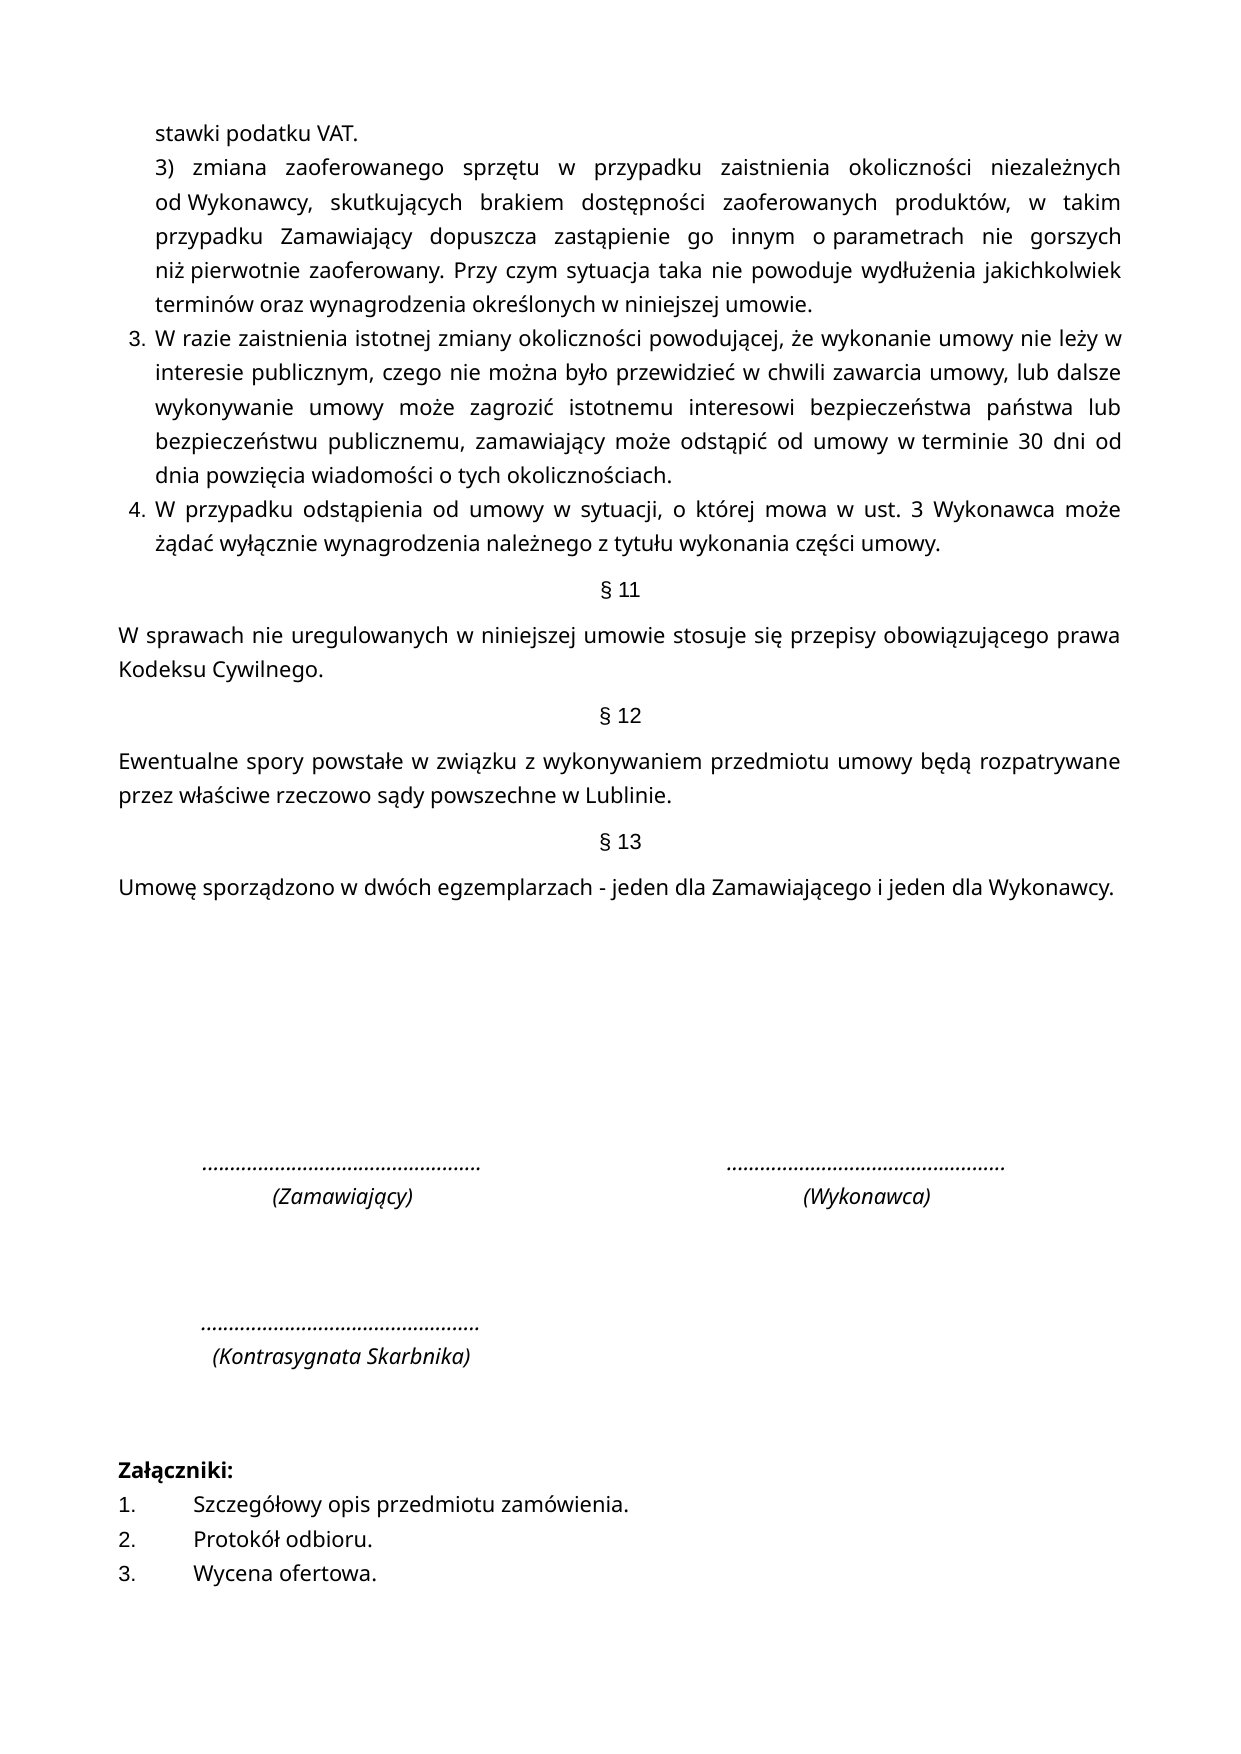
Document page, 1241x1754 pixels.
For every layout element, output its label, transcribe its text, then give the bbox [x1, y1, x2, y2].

list stawki podatku VAT. 3) zmiana zaoferowanego sprzętu w przypadku zaistnienia okoliczności niezależnych od Wykonawcy, skutkujących brakiem dostępności zaoferowanych produktów, w takim przypadku Zamawiający dopuszcza zastąpienie go innym o parametrach nie gorszych niż pierwotnie zaoferowany. Przy czym sytuacja taka nie powoduje wydłużenia jakichkolwiek terminów oraz wynagrodzenia określonych w niniejszej umowie. [118, 118, 1122, 319]
text .................................................. .................................................. [118, 1147, 1122, 1176]
text Ewentualne spory powstałe w związku z wykonywaniem przedmiotu umowy będą rozpatrywane przez właściwe rzeczowo sądy powszechne w Lublinie. [118, 746, 1122, 810]
list Protokół odbioru. [118, 1523, 1122, 1553]
list Wycena ofertowa. [118, 1558, 1122, 1587]
text Załączniki: [118, 1455, 1122, 1485]
list W razie zaistnienia istotnej zmiany okoliczności powodującej, że wykonanie umowy nie leży w interesie publicznym, czego nie można było przewidzieć w chwili zawarcia umowy, lub dalsze wykonywanie umowy może zagrozić istotnemu interesowi bezpieczeństwa państwa lub bezpieczeństwu publicznemu, zamawiający może odstąpić od umowy w terminie 30 dni od dnia powzięcia wiadomości o tych okolicznościach. [118, 323, 1122, 489]
text (Kontrasygnata Skarbnika) [118, 1341, 1122, 1371]
text W sprawach nie uregulowanych w niniejszej umowie stosuje się przepisy obowiązującego prawa Kodeksu Cywilnego. [118, 620, 1122, 684]
text (Zamawiający) (Wykonawca) [118, 1181, 1122, 1211]
text .................................................. [118, 1307, 1122, 1337]
text Umowę sporządzono w dwóch egzemplarzach - jeden dla Zamawiającego i jeden dla Wykonawcy. [118, 872, 1122, 902]
list W przypadku odstąpienia od umowy w sytuacji, o której mowa w ust. 3 Wykonawca może żądać wyłącznie wynagrodzenia należnego z tytułu wykonania części umowy. [118, 494, 1122, 558]
list Szczegółowy opis przedmiotu zamówienia. [118, 1489, 1122, 1519]
